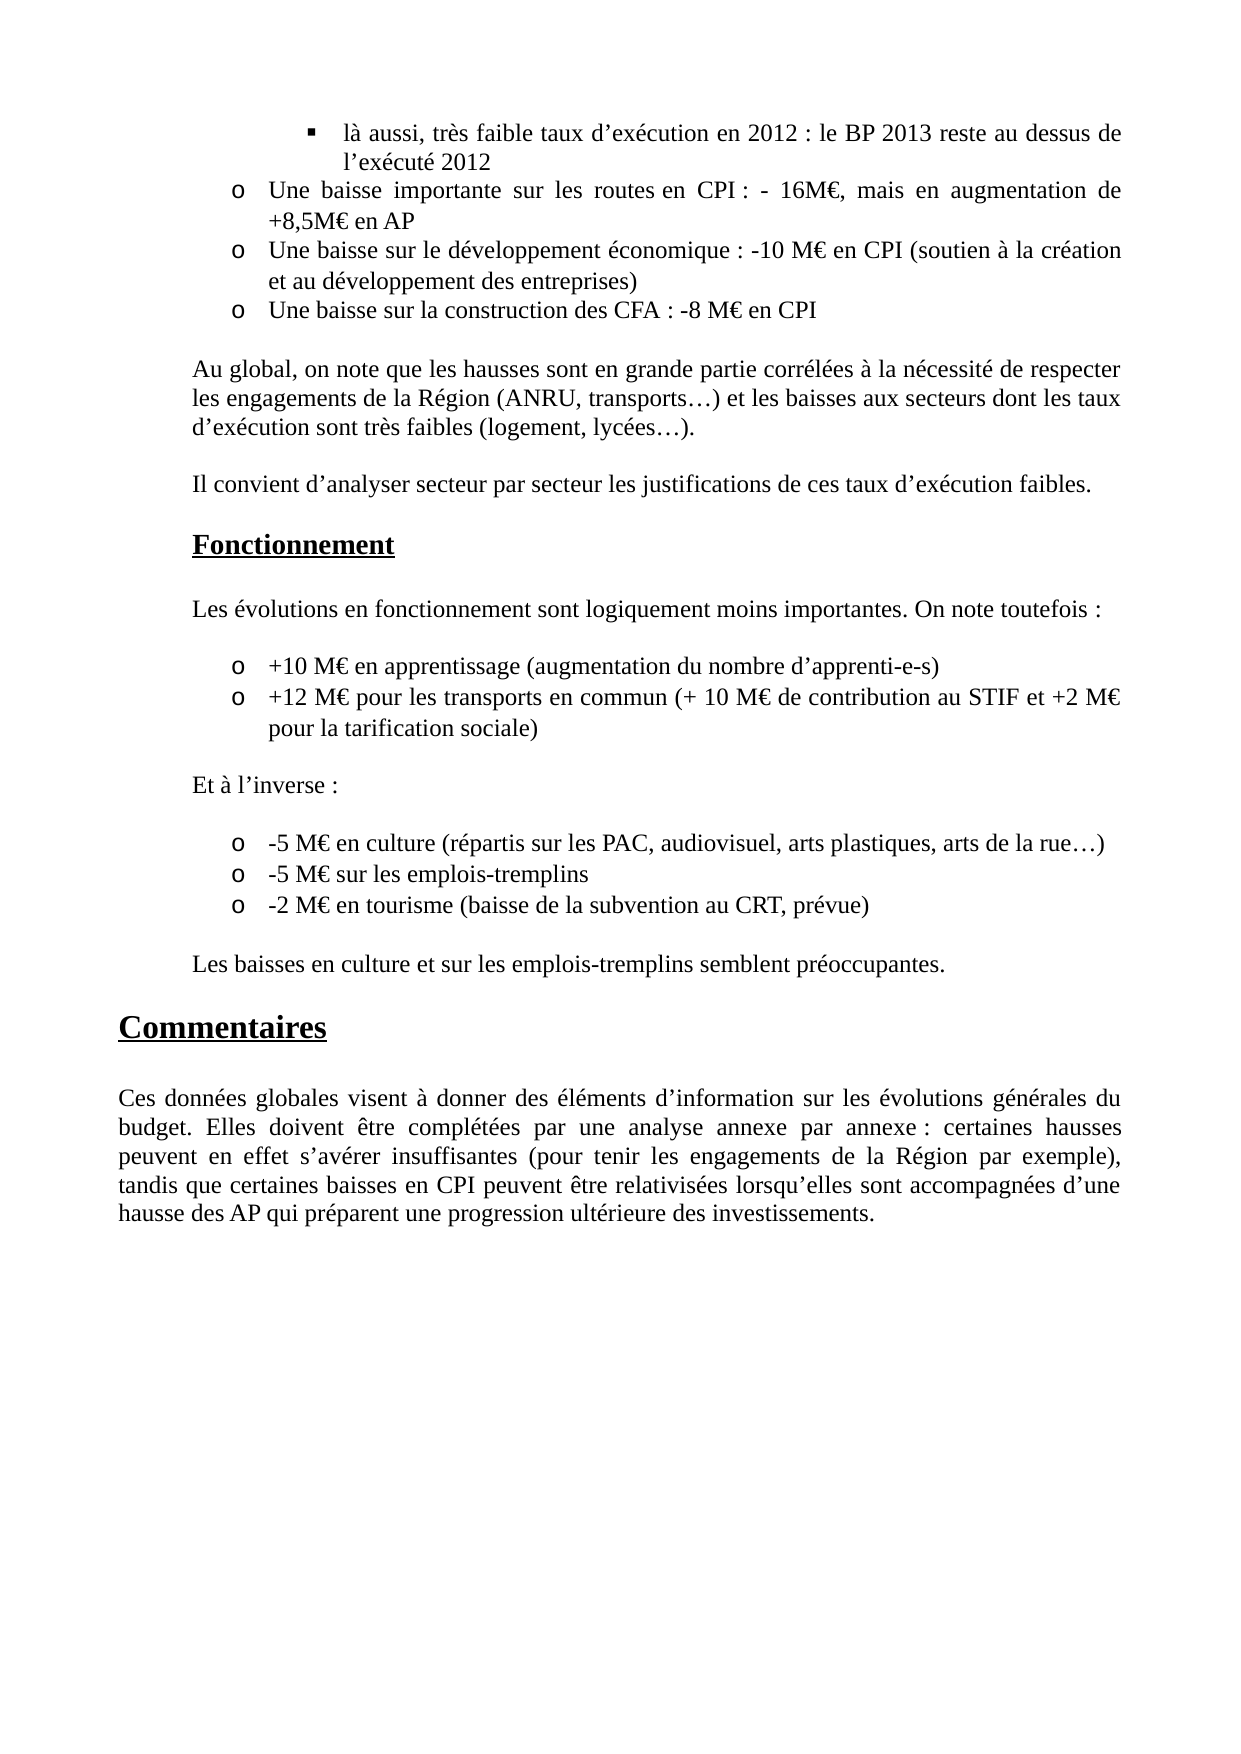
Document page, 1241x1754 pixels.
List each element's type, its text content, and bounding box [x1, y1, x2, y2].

text Et à l’inverse : [192, 771, 1122, 799]
text Il convient d’analyser secteur par secteur les justifications de ces taux d’exécution faibles. [192, 469, 1122, 498]
list -2 M€ en tourisme (baisse de la subvention au CRT, prévue) [231, 890, 1122, 921]
text Commentaires [118, 1007, 1122, 1045]
list +10 M€ en apprentissage (augmentation du nombre d’apprenti-e-s) [231, 651, 1122, 682]
text Ces données globales visent à donner des éléments d’information sur les évolutions générales du budget. Elles doivent être complétées par une analyse annexe par annexe : certaines hausses peuvent en effet s’avérer insuffisantes (pour tenir les engagements de la Région par exemple), tandis que certaines baisses en CPI peuvent être relativisées lorsqu’elles sont accompagnées d’une hausse des AP qui préparent une progression ultérieure des investissements. [118, 1083, 1122, 1227]
text Fonctionnement [118, 527, 1122, 560]
list Une baisse sur la construction des CFA : -8 M€ en CPI [231, 295, 1122, 326]
list -5 M€ en culture (répartis sur les PAC, audiovisuel, arts plastiques, arts de la rue…) [231, 828, 1122, 859]
list Une baisse importante sur les routes en CPI : - 16M€, mais en augmentation de +8,5M€ en AP [231, 176, 1122, 235]
list Une baisse sur le développement économique : -10 M€ en CPI (soutien à la création et au développement des entreprises) [231, 235, 1122, 295]
list là aussi, très faible taux d’exécution en 2012 : le BP 2013 reste au dessus de l’exécuté 2012 [306, 118, 1122, 176]
list -5 M€ sur les emplois-tremplins [231, 859, 1122, 890]
text Les baisses en culture et sur les emplois-tremplins semblent préoccupantes. [192, 949, 1122, 978]
text Les évolutions en fonctionnement sont logiquement moins importantes. On note toutefois : [192, 594, 1122, 623]
list +12 M€ pour les transports en commun (+ 10 M€ de contribution au STIF et +2 M€ pour la tarification sociale) [231, 682, 1122, 742]
text Au global, on note que les hausses sont en grande partie corrélées à la nécessité de respecter les engagements de la Région (ANRU, transports…) et les baisses aux secteurs dont les taux d’exécution sont très faibles (logement, lycées…). [192, 354, 1122, 441]
